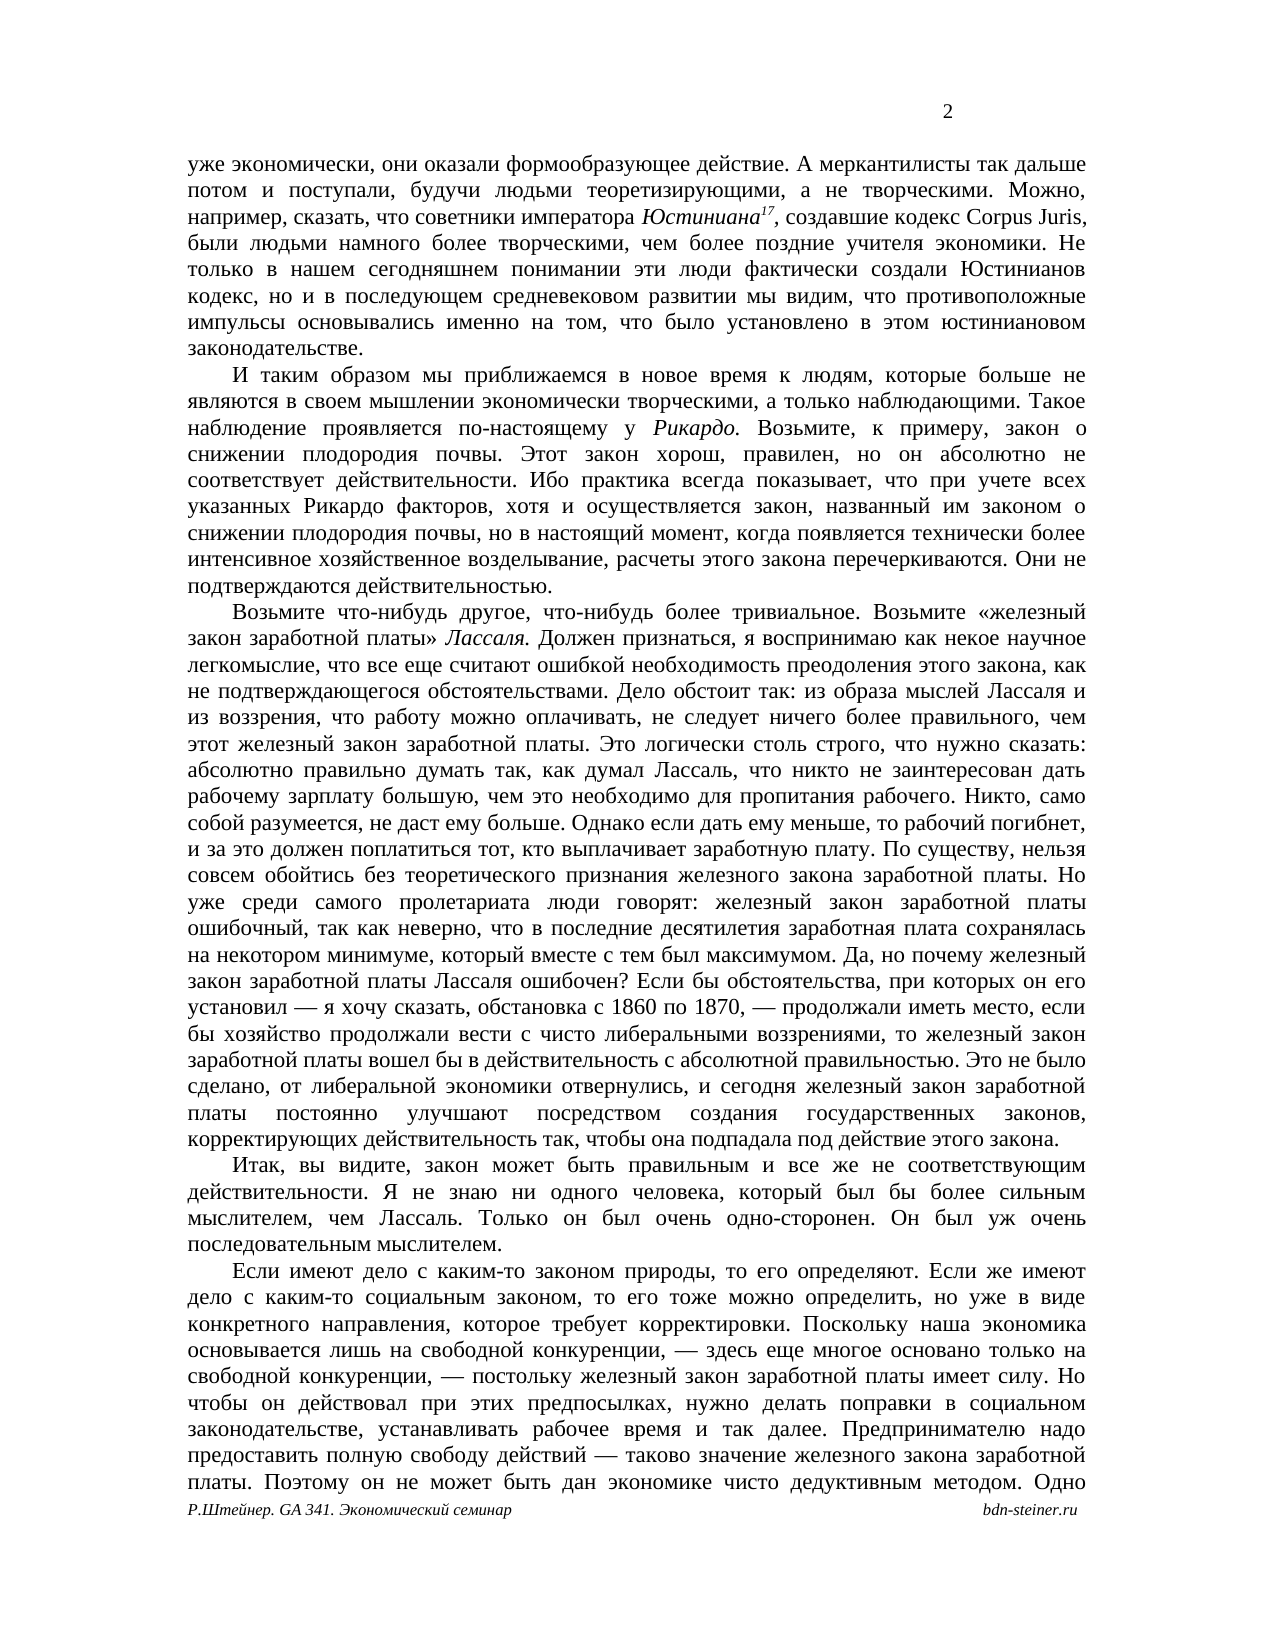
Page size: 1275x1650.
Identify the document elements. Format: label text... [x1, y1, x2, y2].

text Возьмите что-нибудь другое, что-нибудь более тривиальное. Возьмите «железный закон заработной платы» Лассаля. Должен признаться, я воспринимаю как некое научное легкомыслие, что все еще считают ошибкой необходимость преодоления этого закона, как не подтверждающегося обстоятельствами. Дело обстоит так: из образа мыслей Лассаля и из воззрения, что работу можно оплачивать, не следует ничего более правильного, чем этот железный закон заработной платы. Это логически столь строго, что нужно сказать: абсолютно правильно думать так, как думал Лассаль, что никто не заинтересован дать рабочему зарплату большую, чем это необходимо для пропитания рабочего. Никто, само собой разумеется, не даст ему больше. Однако если дать ему меньше, то рабочий погибнет, и за это должен поплатиться тот, кто выплачивает заработную плату. По существу, нельзя совсем обойтись без теоретического признания железного закона заработной платы. Но уже среди самого пролетариата люди говорят: железный закон заработной платы ошибочный, так как неверно, что в последние десятилетия заработная плата сохранялась на некотором минимуме, который вместе с тем был максимумом. Да, но почему железный закон заработной платы Лассаля ошибочен? Если бы обстоятельства, при которых он его установил — я хочу сказать, обстановка с 1860 по 1870, — продолжали иметь место, если бы хозяйство продолжали вести с чисто либеральными воззрениями, то железный закон заработной платы вошел бы в действительность с абсолютной правильностью. Это не было сделано, от либеральной экономики отвернулись, и сегодня железный закон заработной платы постоянно улучшают посредством создания государственных законов, корректирующих действительность так, чтобы она подпадала под действие этого закона. [187, 598, 1087, 1151]
text И таким образом мы приближаемся в новое время к людям, которые больше не являются в своем мышлении экономически творческими, а только наблюдающими. Такое наблюдение проявляется по-настоящему у Рикардо. Возьмите, к примеру, закон о снижении плодородия почвы. Этот закон хорош, правилен, но он абсолютно не соответствует действительности. Ибо практика всегда показывает, что при учете всех указанных Рикардо факторов, хотя и осуществляется закон, названный им законом о снижении плодородия почвы, но в настоящий момент, когда появляется технически более интенсивное хозяйственное возделывание, расчеты этого закона перечеркиваются. Они не подтверждаются действительностью. [187, 361, 1087, 598]
text Если имеют дело с каким-то законом природы, то его определяют. Если же имеют дело с каким-то социальным законом, то его тоже можно определить, но уже в виде конкретного направления, которое требует корректировки. Поскольку наша экономика основывается лишь на свободной конкуренции, — здесь еще многое основано только на свободной конкуренции, — постольку железный закон заработной платы имеет силу. Но чтобы он действовал при этих предпосылках, нужно делать поправки в социальном законодательстве, устанавливать рабочее время и так далее. Предпринимателю надо предоставить полную свободу действий — таково значение железного закона заработной платы. Поэтому он не может быть дан экономике чисто дедуктивным методом. Одно [187, 1257, 1087, 1494]
text уже экономически, они оказали формообразующее действие. А меркантилисты так дальше потом и поступали, будучи людьми теоретизирующими, а не творческими. Можно, например, сказать, что советники императора Юстиниана17, создавшие кодекс Corpus Juris, были людьми намного более творческими, чем более поздние учителя экономики. Не только в нашем сегодняшнем понимании эти люди фактически создали Юстинианов кодекс, но и в последующем средневековом развитии мы видим, что противоположные импульсы основывались именно на том, что было установлено в этом юстиниановом законодательстве. [187, 150, 1087, 361]
text Итак, вы видите, закон может быть правильным и все же не соответствующим действительности. Я не знаю ни одного человека, который был бы более сильным мыслителем, чем Лассаль. Только он был очень одно-сторонен. Он был уж очень последовательным мыслителем. [187, 1151, 1087, 1257]
